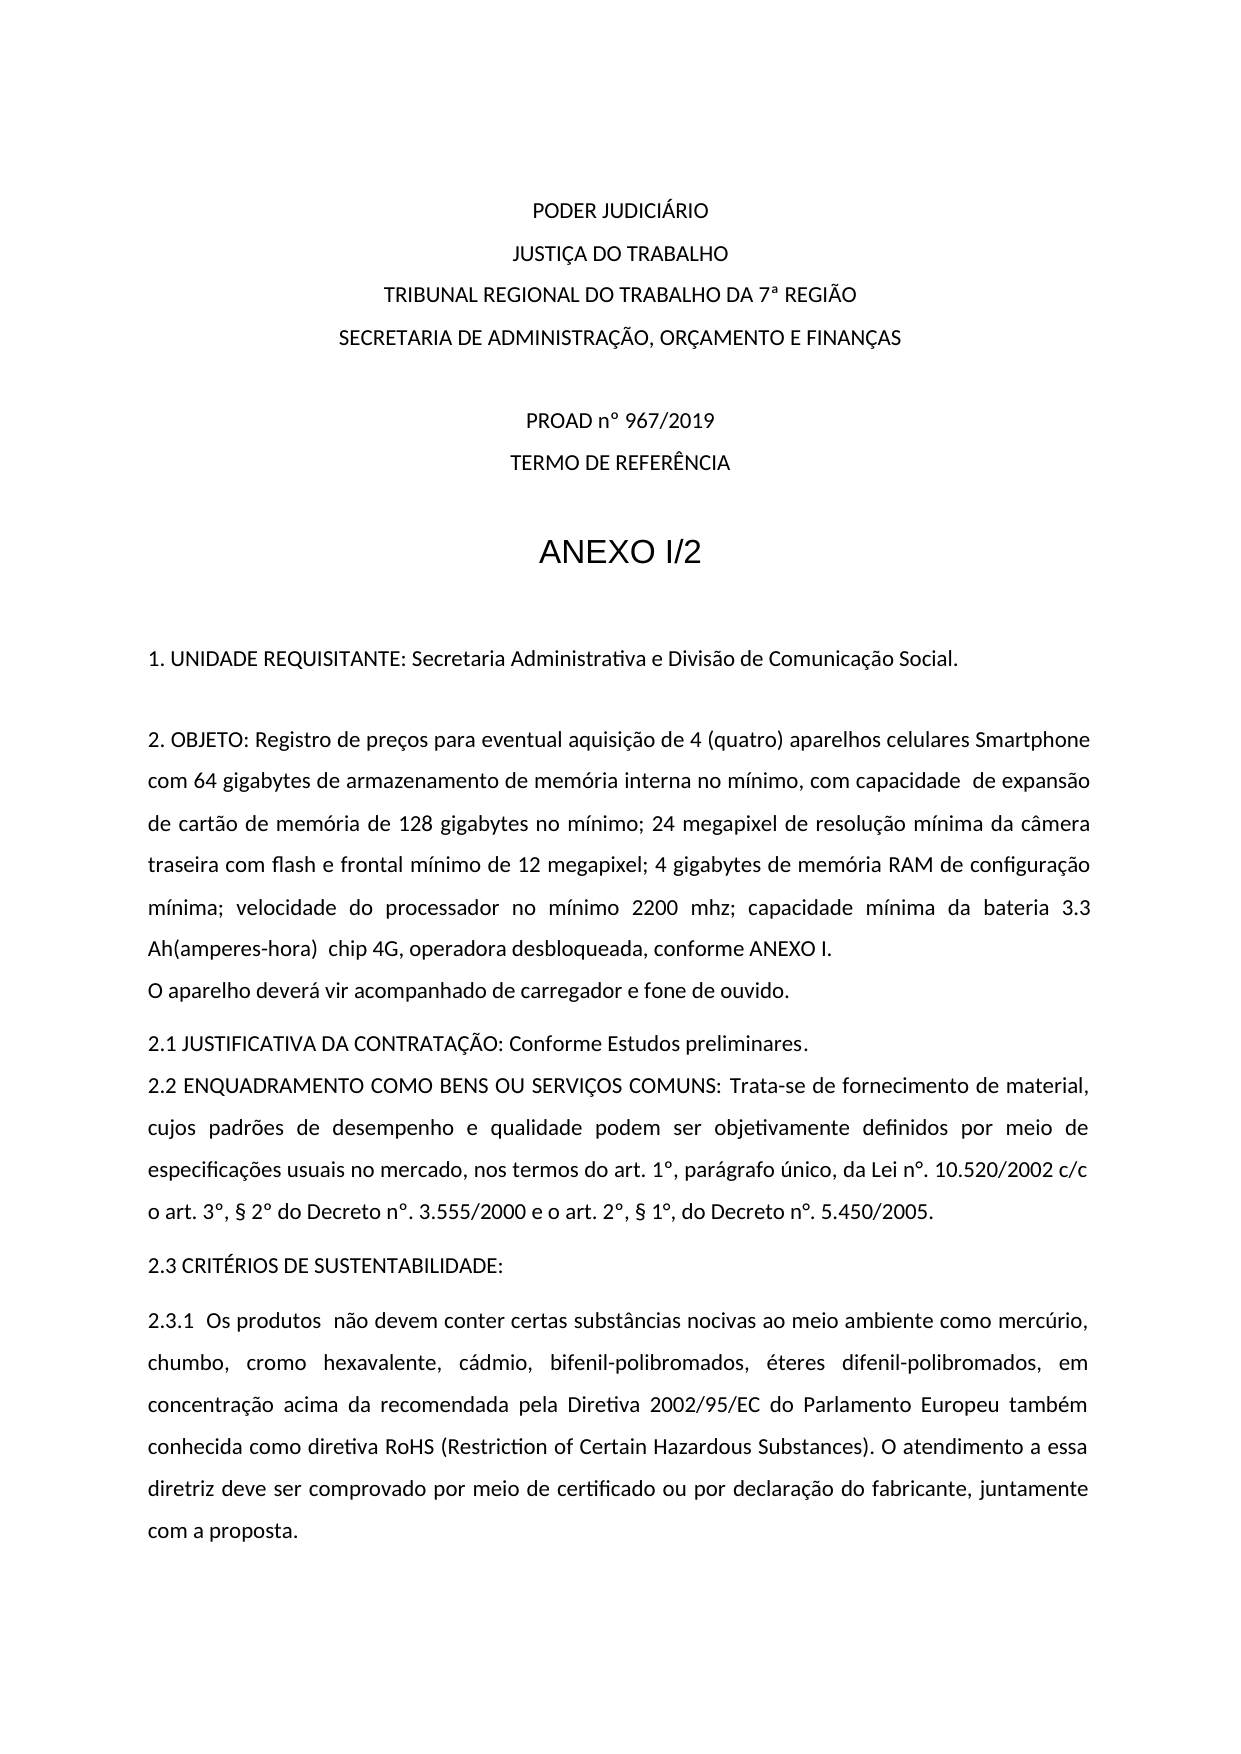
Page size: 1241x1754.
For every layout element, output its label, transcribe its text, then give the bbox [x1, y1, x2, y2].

text JUSTIÇA DO TRABALHO [148, 239, 1093, 267]
text 2.1 JUSTIFICATIVA DA CONTRATAÇÃO: Conforme Estudos preliminares. [148, 1029, 1093, 1057]
text PODER JUDICIÁRIO [148, 197, 1093, 225]
text ANEXO I/2 [148, 532, 1093, 571]
text PROAD nº 967/2019 [148, 407, 1093, 434]
text 2. OBJETO: Registro de preços para eventual aquisição de 4 (quatro) aparelhos celulares Smartphone com 64 gigabytes de armazenamento de memória interna no mínimo, com capacidade de expansão de cartão de memória de 128 gigabytes no mínimo; 24 megapixel de resolução mínima da câmera traseira com flash e frontal mínimo de 12 megapixel; 4 gigabytes de memória RAM de configuração mínima; velocidade do processador no mínimo 2200 mhz; capacidade mínima da bateria 3.3 Ah(amperes-hora) chip 4G, operadora desbloqueada, conforme ANEXO I. [148, 725, 1093, 963]
text 1. UNIDADE REQUISITANTE: Secretaria Administrativa e Divisão de Comunicação Social. [148, 644, 1093, 673]
text SECRETARIA DE ADMINISTRAÇÃO, ORÇAMENTO E FINANÇAS [148, 323, 1093, 351]
text 2.3.1 Os produtos não devem conter certas substâncias nocivas ao meio ambiente como mercúrio, chumbo, cromo hexavalente, cádmio, bifenil-polibromados, éteres difenil-polibromados, em concentração acima da recomendada pela Diretiva 2002/95/EC do Parlamento Europeu também conhecida como diretiva RoHS (Restriction of Certain Hazardous Substances). O atendimento a essa diretriz deve ser comprovado por meio de certificado ou por declaração do fabricante, juntamente com a proposta. [148, 1306, 1090, 1544]
text TRIBUNAL REGIONAL DO TRABALHO DA 7ª REGIÃO [148, 281, 1093, 309]
text 2.3 CRITÉRIOS DE SUSTENTABILIDADE: [148, 1251, 1090, 1279]
text 2.2 ENQUADRAMENTO COMO BENS OU SERVIÇOS COMUNS: Trata-se de fornecimento de material, cujos padrões de desempenho e qualidade podem ser objetivamente definidos por meio de especificações usuais no mercado, nos termos do art. 1º, parágrafo único, da Lei n°. 10.520/2002 c/c o art. 3º, § 2º do Decreto nº. 3.555/2000 e o art. 2º, § 1°, do Decreto n°. 5.450/2005. [148, 1071, 1090, 1225]
text O aparelho deverá vir acompanhado de carregador e fone de ouvido. [148, 977, 1093, 1004]
text TERMO DE REFERÊNCIA [148, 448, 1093, 477]
